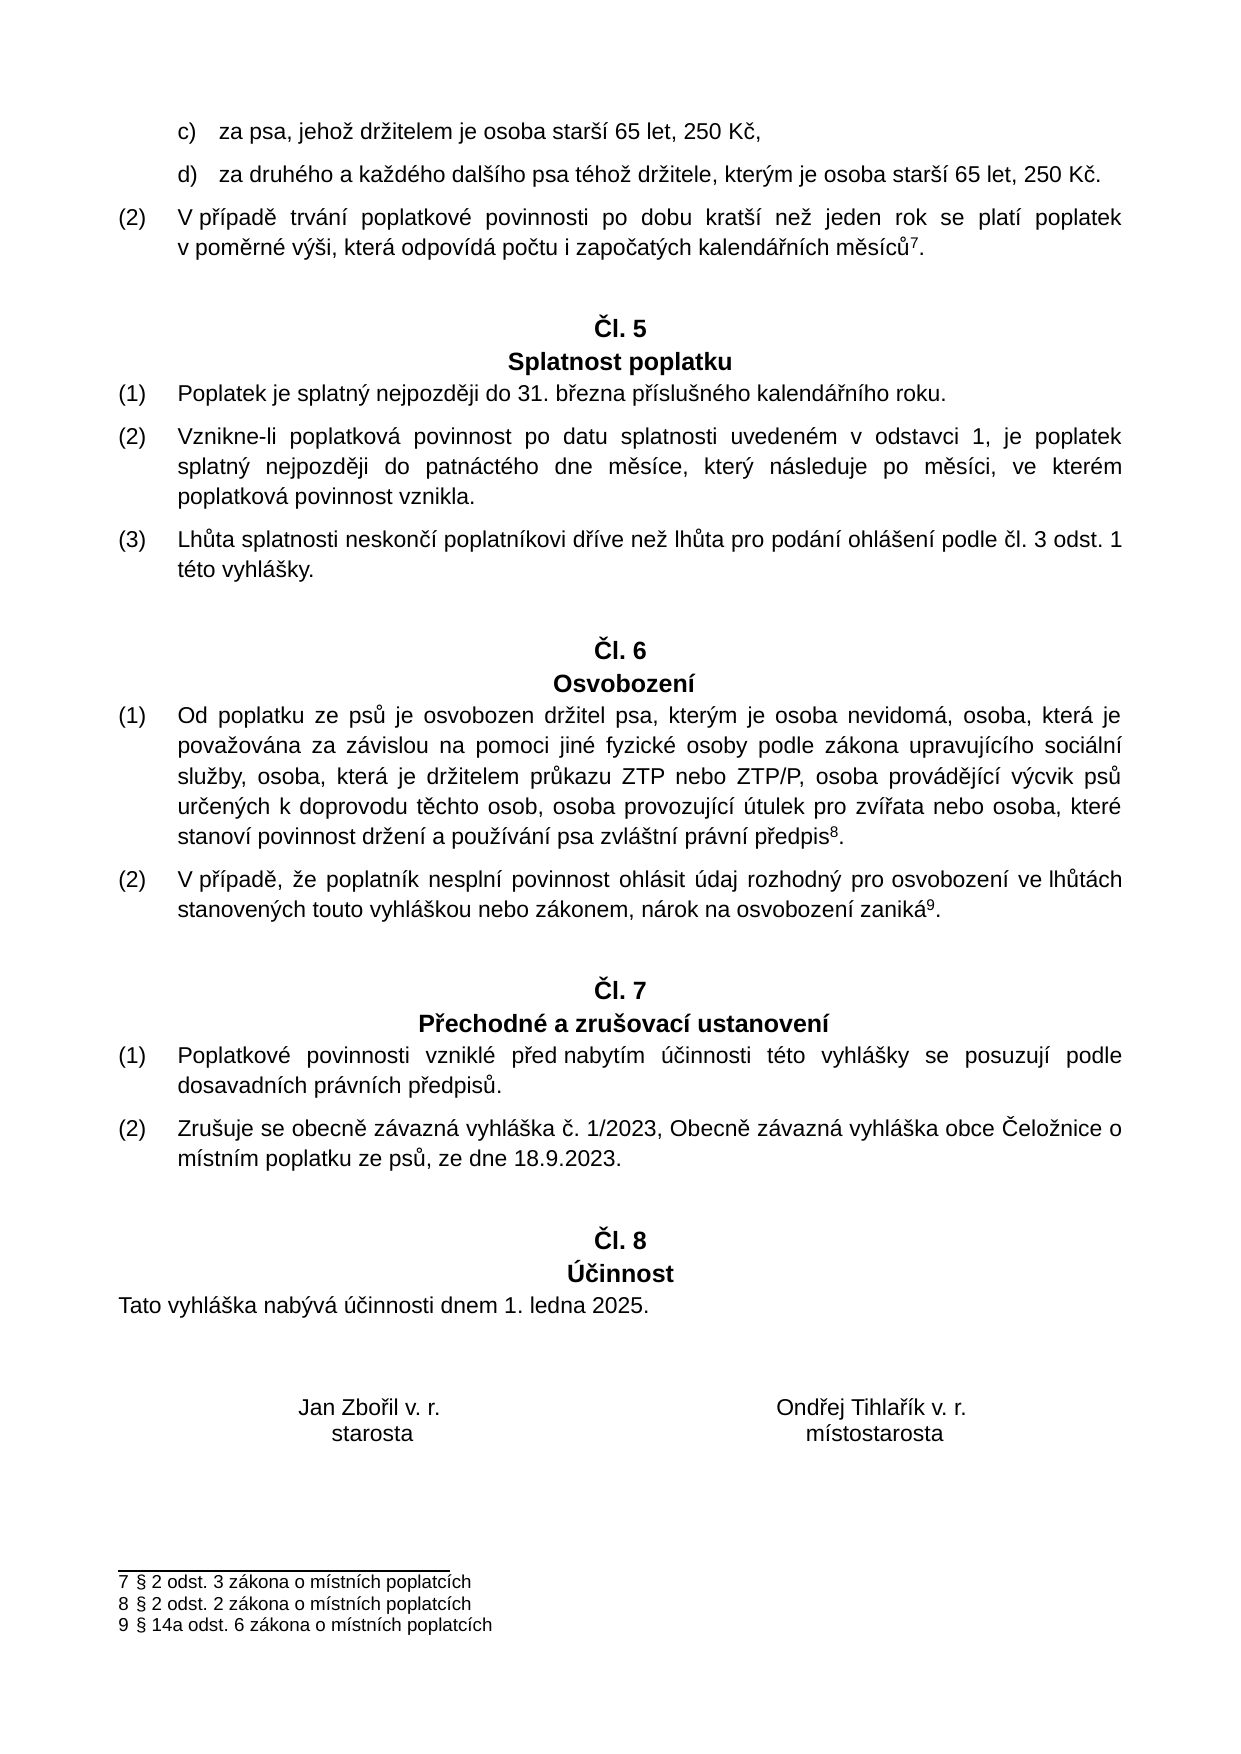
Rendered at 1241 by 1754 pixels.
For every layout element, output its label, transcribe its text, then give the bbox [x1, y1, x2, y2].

subtitle Čl. 5 Splatnost poplatku [118, 314, 1122, 376]
text Tato vyhláška nabývá účinnosti dnem 1. ledna 2025. [118, 1292, 1122, 1318]
subtitle Čl. 8 Účinnost [118, 1226, 1122, 1287]
list Poplatek je splatný nejpozději do 31. března příslušného kalendářního roku. [118, 380, 1122, 406]
list Od poplatku ze psů je osvobozen držitel psa, kterým je osoba nevidomá, osoba, která je považována za závislou na pomoci jiné fyzické osoby podle zákona upravujícího sociální služby, osoba, která je držitelem průkazu ZTP nebo ZTP/P, osoba provádějící výcvik psů určených k doprovodu těchto osob, osoba provozující útulek pro zvířata nebo osoba, které stanoví povinnost držení a používání psa zvláštní právní předpis. [118, 702, 1122, 849]
list Vznikne-li poplatková povinnost po datu splatnosti uvedeném v odstavci 1, je poplatek splatný nejpozději do patnáctého dne měsíce, který následuje po měsíci, ve kterém poplatková povinnost vznikla. [118, 423, 1122, 509]
list Poplatkové povinnosti vzniklé před nabytím účinnosti této vyhlášky se posuzují podle dosavadních právních předpisů. [118, 1042, 1122, 1099]
list § 2 odst. 3 zákona o místních poplatcích [118, 1571, 1122, 1592]
list Lhůta splatnosti neskončí poplatníkovi dříve než lhůta pro podání ohlášení podle čl. 3 odst. 1 této vyhlášky. [118, 526, 1122, 582]
subtitle Čl. 6 Osvobození [118, 636, 1122, 698]
table_header Ondřej Tihlařík v. r. místostarosta [620, 1334, 1122, 1452]
list § 14a odst. 6 zákona o místních poplatcích [118, 1614, 1122, 1635]
list Zrušuje se obecně závazná vyhláška č. 1/2023, Obecně závazná vyhláška obce Čeložnice o místním poplatku ze psů, ze dne 18.9.2023. [118, 1115, 1122, 1172]
subtitle Čl. 7 Přechodné a zrušovací ustanovení [118, 976, 1122, 1038]
list V případě trvání poplatkové povinnosti po dobu kratší než jeden rok se platí poplatek v poměrné výši, která odpovídá počtu i započatých kalendářních měsíců. [118, 203, 1122, 260]
list § 2 odst. 2 zákona o místních poplatcích [118, 1592, 1122, 1614]
list V případě, že poplatník nesplní povinnost ohlásit údaj rozhodný pro osvobození ve lhůtách stanovených touto vyhláškou nebo zákonem, nárok na osvobození zaniká. [118, 866, 1122, 922]
table_header Jan Zbořil v. r. starosta [118, 1334, 620, 1452]
list za druhého a každého dalšího psa téhož držitele, kterým je osoba starší 65 let, 250 Kč. [177, 161, 1122, 187]
list za psa, jehož držitelem je osoba starší 65 let, 250 Kč, [177, 118, 1122, 144]
